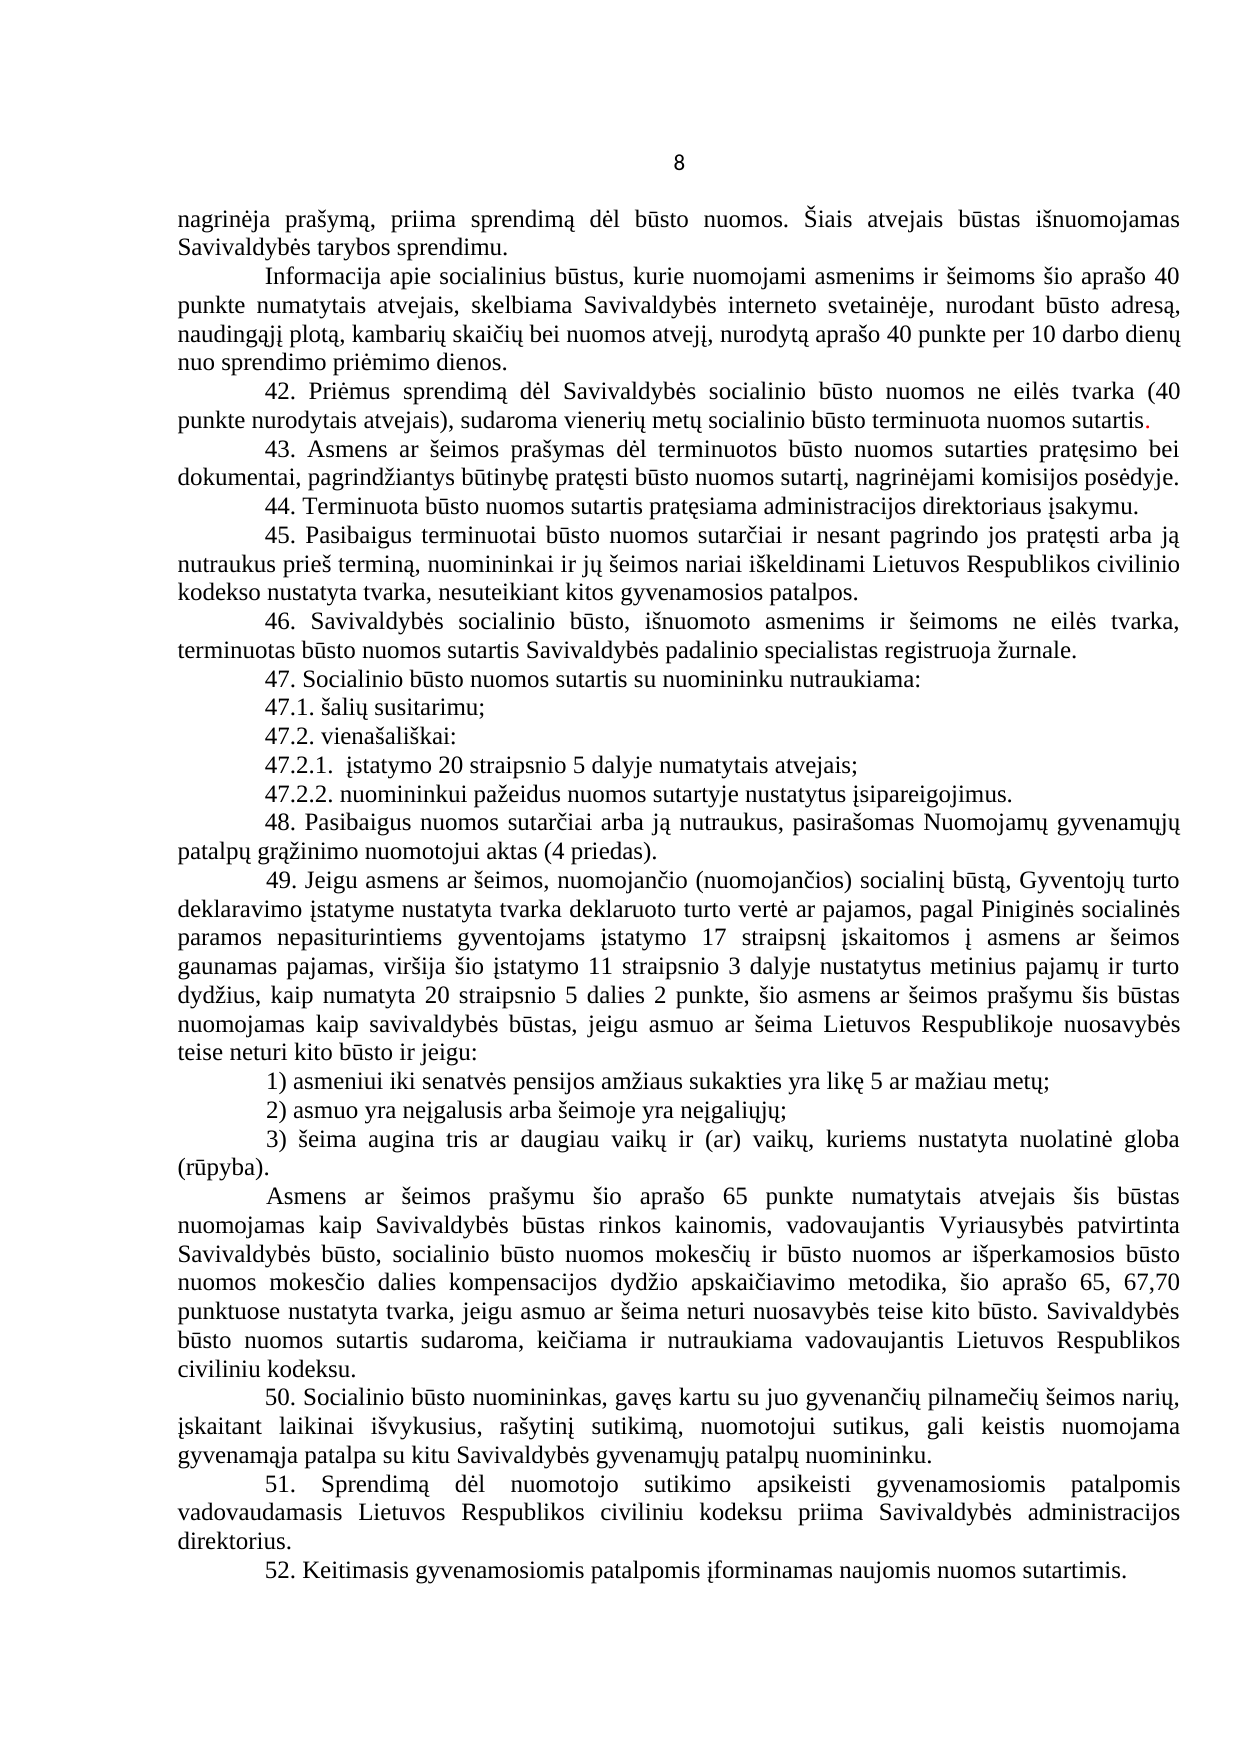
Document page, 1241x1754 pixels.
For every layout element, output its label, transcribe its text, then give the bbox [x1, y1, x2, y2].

text 50. Socialinio būsto nuomininkas, gavęs kartu su juo gyvenančių pilnamečių šeimos narių, įskaitant laikinai išvykusius, rašytinį sutikimą, nuomotojui sutikus, gali keistis nuomojama gyvenamąja patalpa su kitu Savivaldybės gyvenamųjų patalpų nuomininku. [177, 1382, 1181, 1469]
text 47.2. vienašališkai: [177, 721, 1181, 750]
text 43. Asmens ar šeimos prašymas dėl terminuotos būsto nuomos sutarties pratęsimo bei dokumentai, pagrindžiantys būtinybę pratęsti būsto nuomos sutartį, nagrinėjami komisijos posėdyje. [177, 434, 1181, 491]
text nagrinėja prašymą, priima sprendimą dėl būsto nuomos. Šiais atvejais būstas išnuomojamas Savivaldybės tarybos sprendimu. [177, 204, 1181, 261]
text 49. Jeigu asmens ar šeimos, nuomojančio (nuomojančios) socialinį būstą, Gyventojų turto deklaravimo įstatyme nustatyta tvarka deklaruoto turto vertė ar pajamos, pagal Piniginės socialinės paramos nepasiturintiems gyventojams įstatymo 17 straipsnį įskaitomos į asmens ar šeimos gaunamas pajamas, viršija šio įstatymo 11 straipsnio 3 dalyje nustatytus metinius pajamų ir turto dydžius, kaip numatyta 20 straipsnio 5 dalies 2 punkte, šio asmens ar šeimos prašymu šis būstas nuomojamas kaip savivaldybės būstas, jeigu asmuo ar šeima Lietuvos Respublikoje nuosavybės teise neturi kito būsto ir jeigu: [177, 865, 1181, 1066]
text 44. Terminuota būsto nuomos sutartis pratęsiama administracijos direktoriaus įsakymu. [177, 491, 1181, 520]
text 3) šeima augina tris ar daugiau vaikų ir (ar) vaikų, kuriems nustatyta nuolatinė globa (rūpyba). [177, 1124, 1181, 1181]
text 47.1. šalių susitarimu; [177, 692, 1181, 721]
text 46. Savivaldybės socialinio būsto, išnuomoto asmenims ir šeimoms ne eilės tvarka, terminuotas būsto nuomos sutartis Savivaldybės padalinio specialistas registruoja žurnale. [177, 606, 1181, 664]
text 47.2.1. įstatymo 20 straipsnio 5 dalyje numatytais atvejais; [177, 750, 1181, 779]
text 2) asmuo yra neįgalusis arba šeimoje yra neįgaliųjų; [177, 1095, 1181, 1124]
text 1) asmeniui iki senatvės pensijos amžiaus sukakties yra likę 5 ar mažiau metų; [177, 1066, 1181, 1095]
text 52. Keitimasis gyvenamosiomis patalpomis įforminamas naujomis nuomos sutartimis. [177, 1555, 1181, 1584]
text Asmens ar šeimos prašymu šio aprašo 65 punkte numatytais atvejais šis būstas nuomojamas kaip Savivaldybės būstas rinkos kainomis, vadovaujantis Vyriausybės patvirtinta Savivaldybės būsto, socialinio būsto nuomos mokesčių ir būsto nuomos ar išperkamosios būsto nuomos mokesčio dalies kompensacijos dydžio apskaičiavimo metodika, šio aprašo 65, 67,70 punktuose nustatyta tvarka, jeigu asmuo ar šeima neturi nuosavybės teise kito būsto. Savivaldybės būsto nuomos sutartis sudaroma, keičiama ir nutraukiama vadovaujantis Lietuvos Respublikos civiliniu kodeksu. [177, 1181, 1181, 1382]
text 47.2.2. nuomininkui pažeidus nuomos sutartyje nustatytus įsipareigojimus. [177, 779, 1181, 807]
text 48. Pasibaigus nuomos sutarčiai arba ją nutraukus, pasirašomas Nuomojamų gyvenamųjų patalpų grąžinimo nuomotojui aktas (4 priedas). [177, 807, 1181, 865]
text 42. Priėmus sprendimą dėl Savivaldybės socialinio būsto nuomos ne eilės tvarka (40 punkte nurodytais atvejais), sudaroma vienerių metų socialinio būsto terminuota nuomos sutartis. [177, 376, 1181, 434]
text 51. Sprendimą dėl nuomotojo sutikimo apsikeisti gyvenamosiomis patalpomis vadovaudamasis Lietuvos Respublikos civiliniu kodeksu priima Savivaldybės administracijos direktorius. [177, 1469, 1181, 1555]
text 45. Pasibaigus terminuotai būsto nuomos sutarčiai ir nesant pagrindo jos pratęsti arba ją nutraukus prieš terminą, nuomininkai ir jų šeimos nariai iškeldinami Lietuvos Respublikos civilinio kodekso nustatyta tvarka, nesuteikiant kitos gyvenamosios patalpos. [177, 520, 1181, 606]
text 47. Socialinio būsto nuomos sutartis su nuomininku nutraukiama: [177, 664, 1181, 692]
text Informacija apie socialinius būstus, kurie nuomojami asmenims ir šeimoms šio aprašo 40 punkte numatytais atvejais, skelbiama Savivaldybės interneto svetainėje, nurodant būsto adresą, naudingąjį plotą, kambarių skaičių bei nuomos atvejį, nurodytą aprašo 40 punkte per 10 darbo dienų nuo sprendimo priėmimo dienos. [177, 261, 1181, 376]
